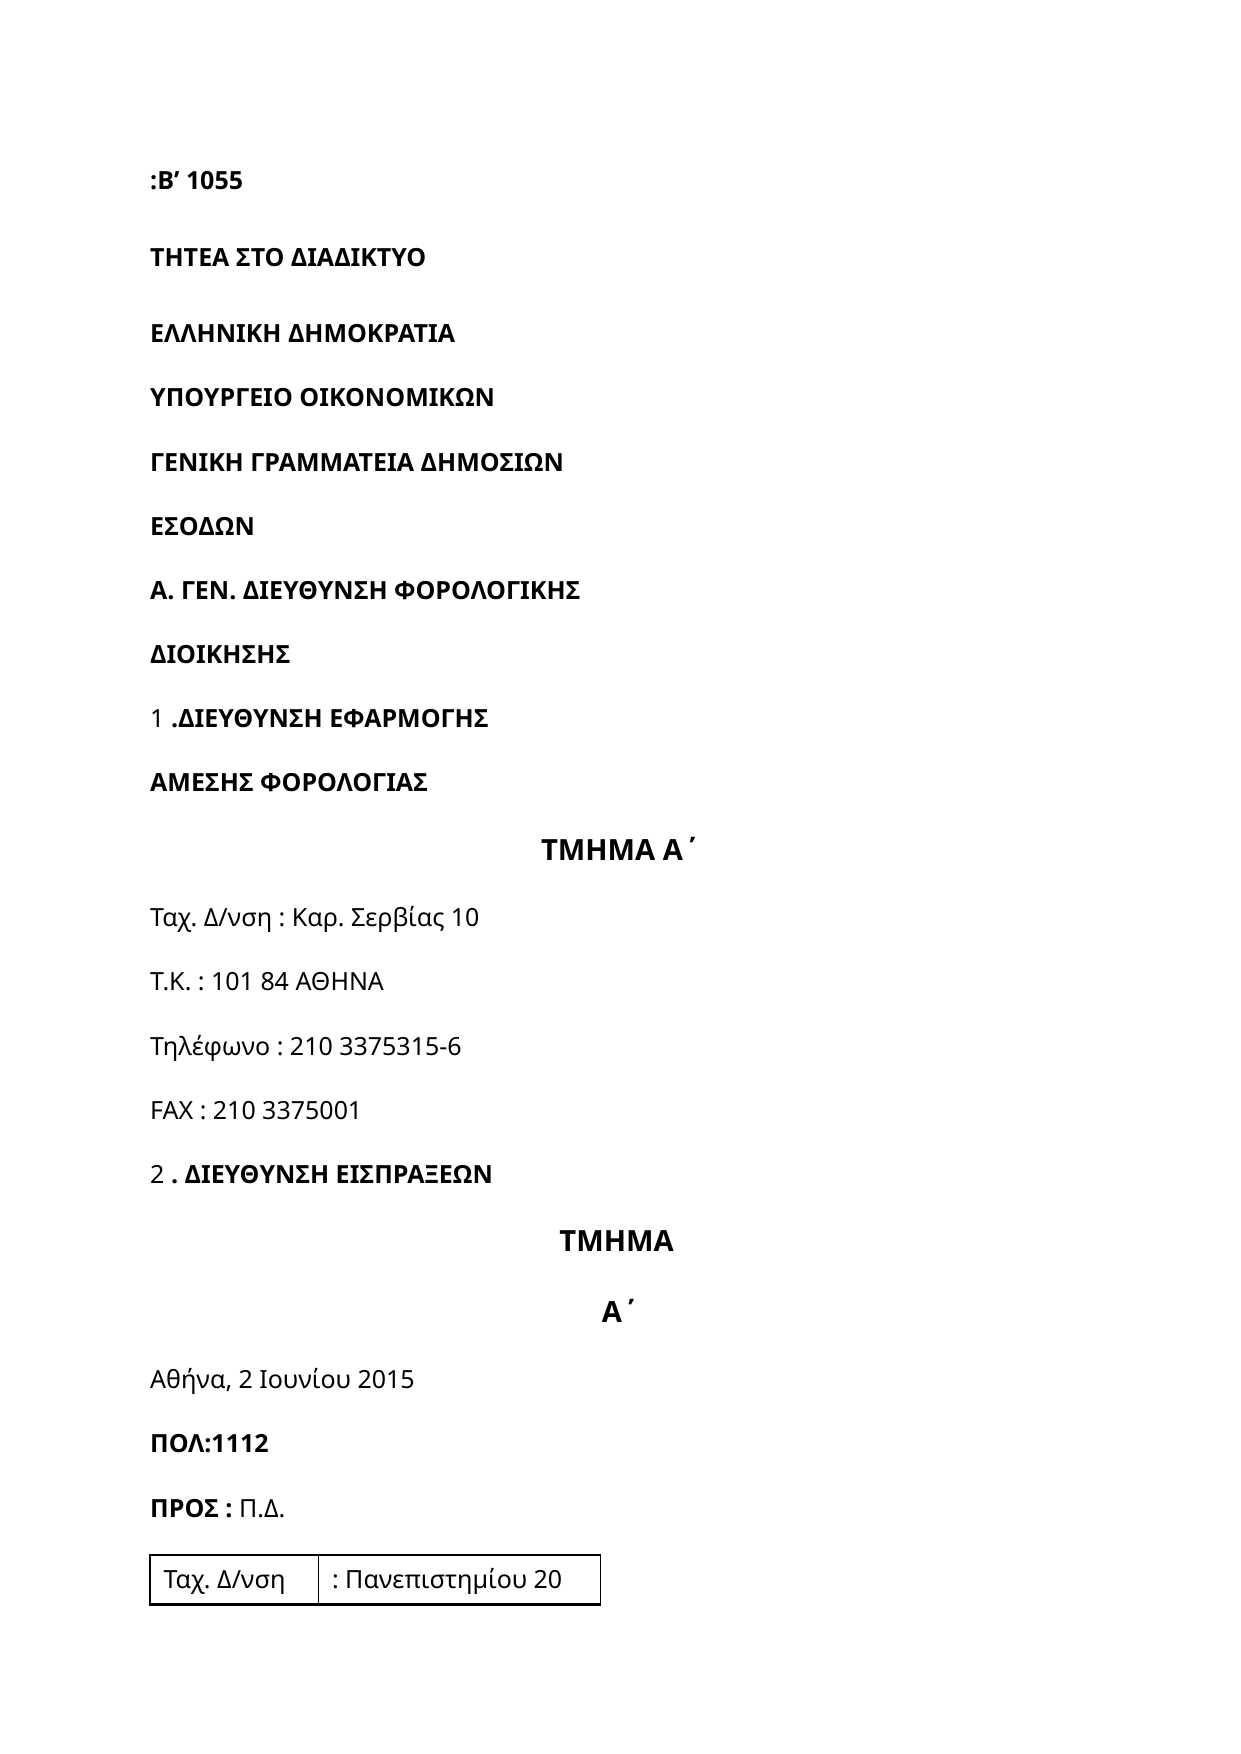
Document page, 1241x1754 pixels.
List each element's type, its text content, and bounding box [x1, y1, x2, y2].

text Τ.Κ. : 101 84 ΑΘΗΝΑ [150, 964, 1090, 998]
table_header : Πανεπιστημίου 20 [319, 1556, 600, 1602]
text ΔΙΟΙΚΗΣΗΣ [150, 637, 1090, 671]
text ΕΣΟΔΩΝ [150, 508, 1090, 542]
subtitle A΄ [150, 1291, 1090, 1331]
text 1 .ΔΙΕΥΘΥΝΣΗ ΕΦΑΡΜΟΓΗΣ [150, 701, 1090, 735]
subtitle ΤΜΗΜΑ Α΄ [150, 829, 1090, 869]
text Ταχ. Δ/νση : Καρ. Σερβίας 10 [150, 900, 1090, 934]
text ΑΜΕΣΗΣ ΦΟΡΟΛΟΓΙΑΣ [150, 765, 1090, 799]
text Αθήνα, 2 Ιουνίου 2015 [150, 1362, 1090, 1396]
text ΠΟΛ:1112 [150, 1426, 1090, 1460]
table_header Ταχ. Δ/νση [151, 1556, 318, 1602]
subtitle ΤΜΗΜΑ [150, 1221, 1090, 1260]
text FAX : 210 3375001 [150, 1092, 1090, 1126]
text 2 . ΔΙΕΥΘΥΝΣΗ ΕΙΣΠΡΑΞΕΩΝ [150, 1156, 1090, 1191]
text Τηλέφωνο : 210 3375315-6 [150, 1028, 1090, 1062]
text ΕΛΛΗΝΙΚΗ ΔΗΜΟΚΡΑΤΙΑ [150, 316, 1090, 350]
title :B’ 1055 [150, 162, 1090, 197]
text ΥΠΟΥΡΓΕΙΟ ΟΙΚΟΝΟΜΙΚΩΝ [150, 380, 1090, 414]
text Α. ΓΕΝ. ΔΙΕΥΘΥΝΣΗ ΦΟΡΟΛΟΓΙΚΗΣ [150, 572, 1090, 607]
text ΓΕΝΙΚΗ ΓΡΑΜΜΑΤΕΙΑ ΔΗΜΟΣΙΩΝ [150, 444, 1090, 478]
text ΠΡΟΣ : Π.Δ. [150, 1490, 1090, 1524]
title ΤΗΤΕΑ ΣΤΟ ΔΙΑΔΙΚΤΥΟ [150, 239, 1090, 273]
